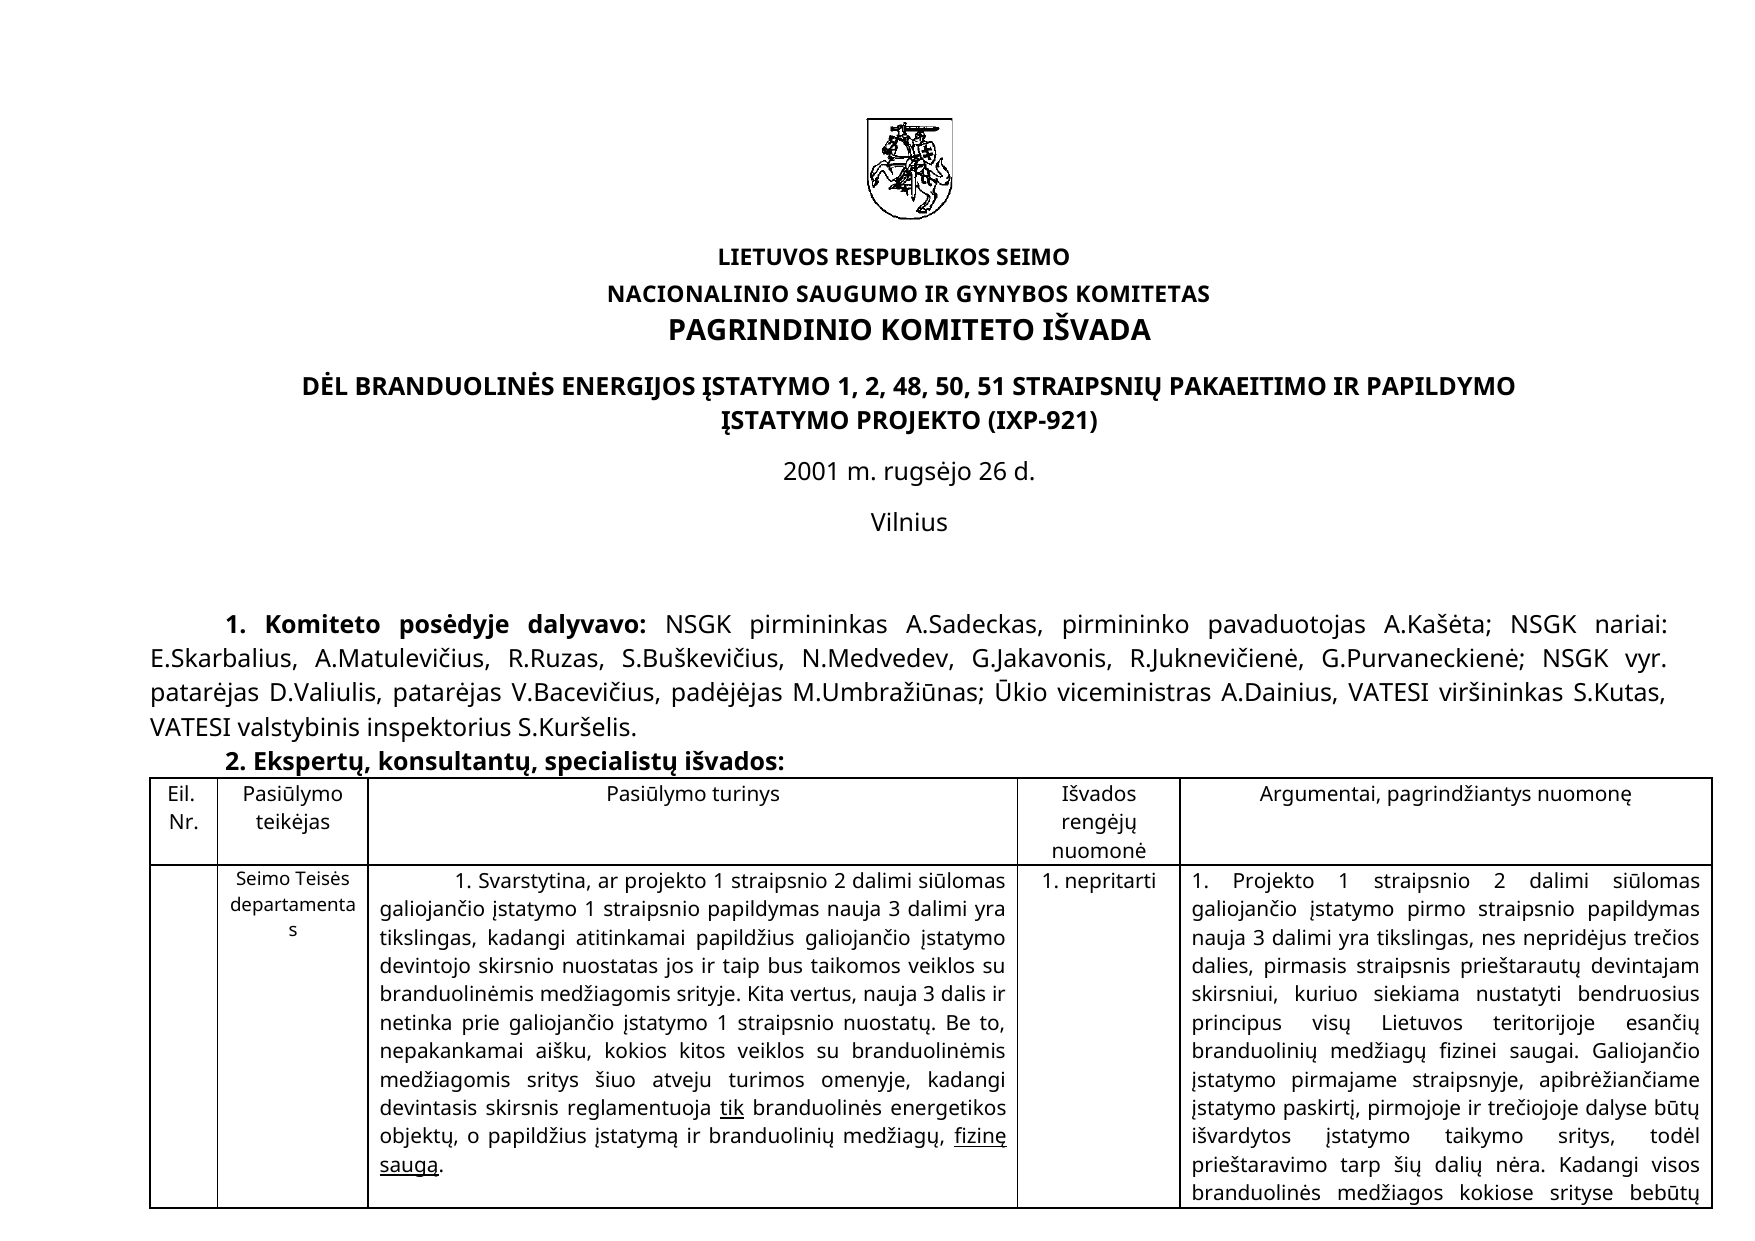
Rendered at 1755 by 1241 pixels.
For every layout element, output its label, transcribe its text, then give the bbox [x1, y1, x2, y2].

text NACIONALINIO SAUGUMO IR GYNYBOS KOMITETAS [150, 278, 1667, 309]
table_header Eil. Nr. [151, 779, 217, 864]
text 2001 m. rugsėjo 26 d. [150, 454, 1668, 488]
table_header Pasiūlymo teikėjas [218, 779, 367, 864]
table_header Išvados rengėjų nuomonė [1018, 779, 1179, 864]
text 1. Komiteto posėdyje dalyvavo: NSGK pirmininkas A.Sadeckas, pirmininko pavaduotojas A.Kašėta; NSGK nariai: E.Skarbalius, A.Matulevičius, R.Ruzas, S.Buškevičius, N.Medvedev, G.Jakavonis, R.Juknevičienė, G.Purvaneckienė; NSGK vyr. patarėjas D.Valiulis, patarėjas V.Bacevičius, padėjėjas M.Umbražiūnas; Ūkio viceministras A.Dainius, VATESI viršininkas S.Kutas, VATESI valstybinis inspektorius S.Kuršelis. [150, 607, 1668, 743]
table_cell [151, 866, 217, 1207]
text LIETUVOS RESPUBLIKOS SEIMO [150, 241, 1638, 272]
table_cell Seimo Teisės departamentas [218, 866, 367, 1207]
table_cell 1. nepritarti [1018, 866, 1179, 1207]
table_cell 1. Projekto 1 straipsnio 2 dalimi siūlomas galiojančio įstatymo pirmo straipsnio papildymas nauja 3 dalimi yra tikslingas, nes nepridėjus trečios dalies, pirmasis straipsnis prieštarautų devintajam skirsniui, kuriuo siekiama nustatyti bendruosius principus visų Lietuvos teritorijoje esančių branduolinių medžiagų fizinei saugai. Galiojančio įstatymo pirmajame straipsnyje, apibrėžiančiame įstatymo paskirtį, pirmojoje ir trečiojoje dalyse būtų išvardytos įstatymo taikymo sritys, todėl prieštaravimo tarp šių dalių nėra. Kadangi visos branduolinės medžiagos kokiose srityse bebūtų [1181, 866, 1711, 1207]
text ĮSTATYMO PROJEKTO (IXP-921) [150, 403, 1668, 437]
text DĖL BRANDUOLINĖS ENERGIJOS ĮSTATYMO 1, 2, 48, 50, 51 STRAIPSNIŲ PAKAEITIMO IR PAPILDYMO [150, 369, 1668, 403]
table_header Argumentai, pagrindžiantys nuomonę [1181, 779, 1711, 864]
text Vilnius [150, 505, 1668, 539]
text 2. Ekspertų, konsultantų, specialistų išvados: [150, 743, 1668, 777]
subtitle PAGRINDINIO KOMITETO IŠVADA [150, 309, 1668, 349]
table_cell 1. Svarstytina, ar projekto 1 straipsnio 2 dalimi siūlomas galiojančio įstatymo 1 straipsnio papildymas nauja 3 dalimi yra tikslingas, kadangi atitinkamai papildžius galiojančio įstatymo devintojo skirsnio nuostatas jos ir taip bus taikomos veiklos su branduolinėmis medžiagomis srityje. Kita vertus, nauja 3 dalis ir netinka prie galiojančio įstatymo 1 straipsnio nuostatų. Be to, nepakankamai aišku, kokios kitos veiklos su branduolinėmis medžiagomis sritys šiuo atveju turimos omenyje, kadangi devintasis skirsnis reglamentuoja tik branduolinės energetikos objektų, o papildžius įstatymą ir branduolinių medžiagų, fizinę saugą. [369, 866, 1017, 1207]
table_header Pasiūlymo turinys [369, 779, 1017, 864]
